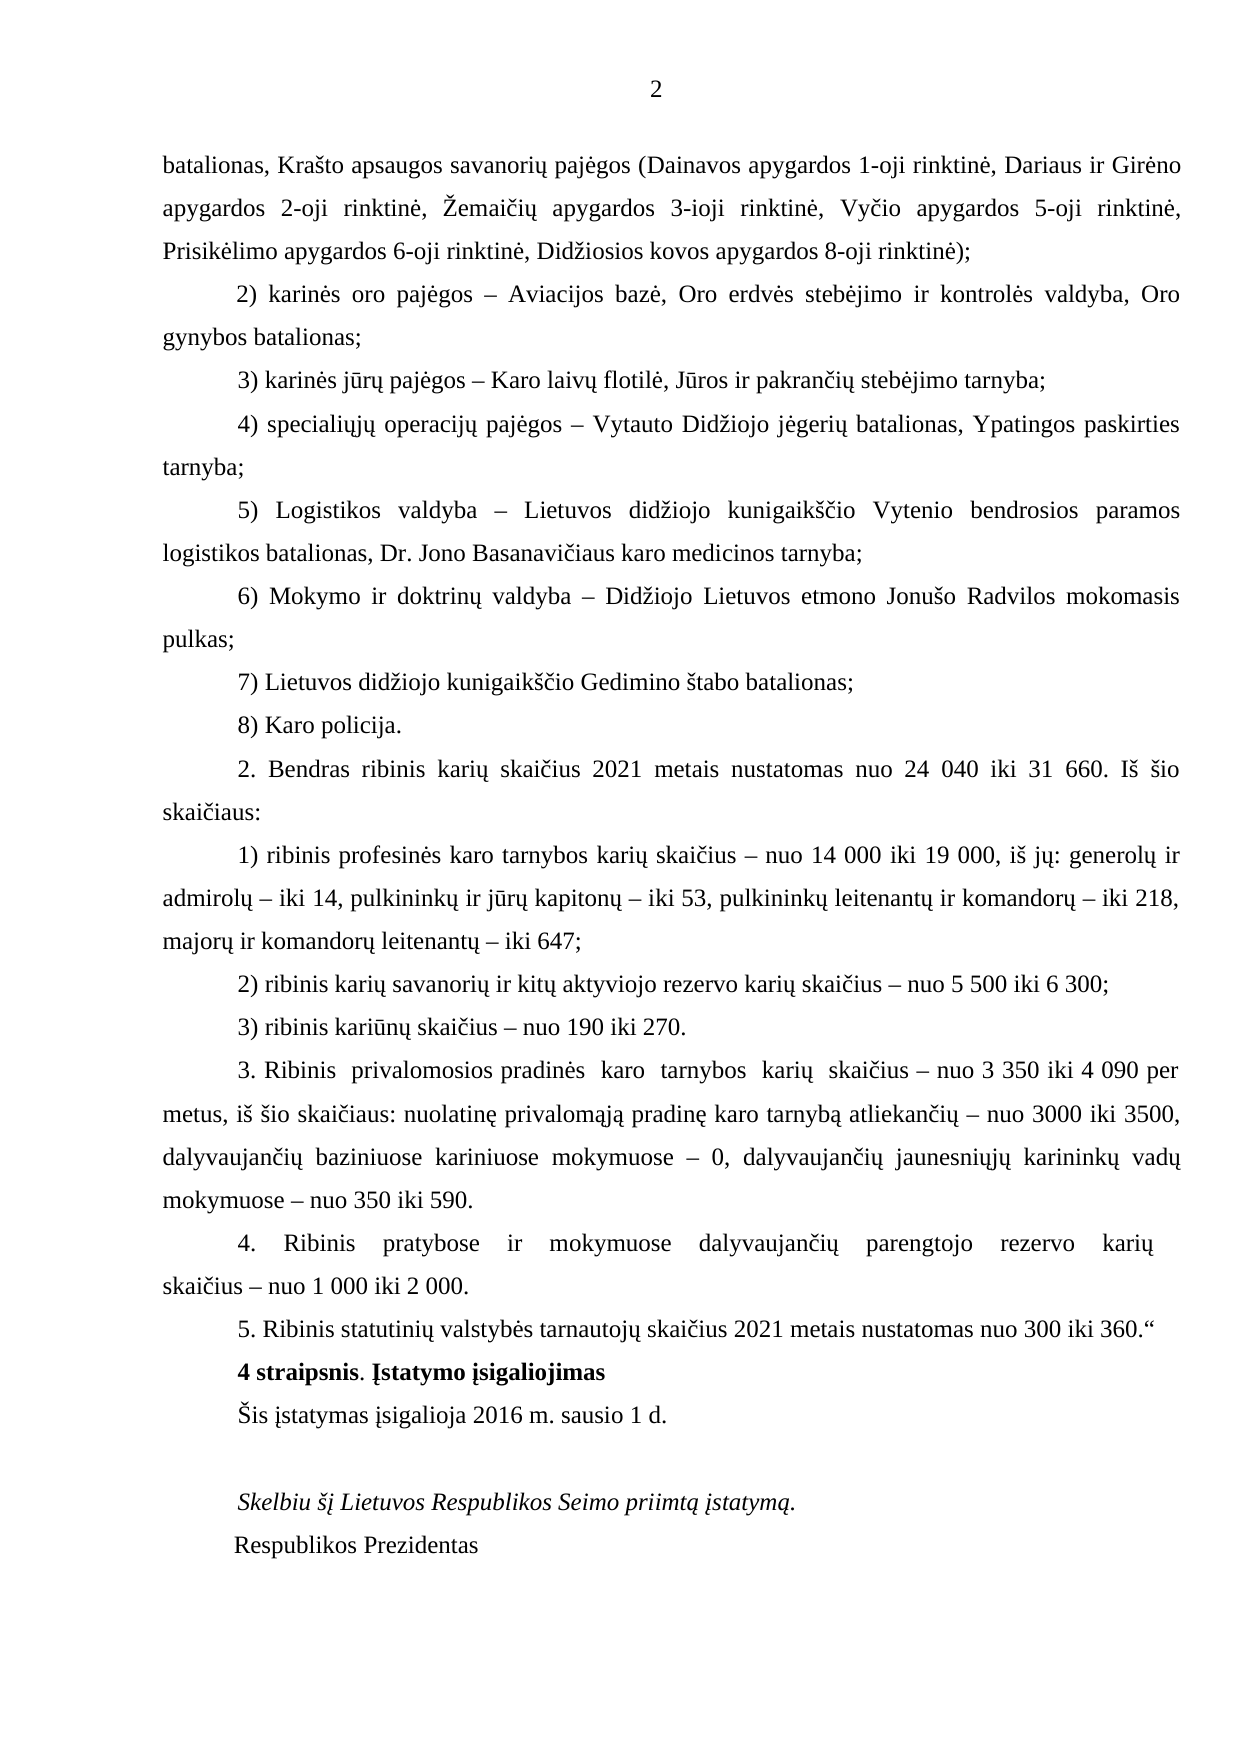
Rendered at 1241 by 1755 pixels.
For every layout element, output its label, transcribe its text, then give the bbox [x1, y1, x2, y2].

text 5) Logistikos valdyba – Lietuvos didžiojo kunigaikščio Vytenio bendrosios paramos logistikos batalionas, Dr. Jono Basanavičiaus karo medicinos tarnyba; [162, 495, 1181, 567]
text Respublikos Prezidentas [162, 1530, 1181, 1559]
text 8) Karo policija. [162, 711, 1181, 739]
text 2) karinės oro pajėgos – Aviacijos bazė, Oro erdvės stebėjimo ir kontrolės valdyba, Oro gynybos batalionas; [162, 279, 1181, 351]
text Skelbiu šį Lietuvos Respublikos Seimo priimtą įstatymą. [162, 1487, 1181, 1516]
text 6) Mokymo ir doktrinų valdyba – Didžiojo Lietuvos etmono Jonušo Radvilos mokomasis pulkas; [162, 581, 1181, 653]
text 3. Ribinis privalomosios pradinės karo tarnybos karių skaičius – nuo 3 350 iki 4 090 per metus, iš šio skaičiaus: nuolatinę privalomąją pradinę karo tarnybą atliekančių – nuo 3000 iki 3500, dalyvaujančių baziniuose kariniuose mokymuose – 0, dalyvaujančių jaunesniųjų karininkų vadų mokymuose – nuo 350 iki 590. [162, 1056, 1181, 1214]
text 4) specialiųjų operacijų pajėgos – Vytauto Didžiojo jėgerių batalionas, Ypatingos paskirties tarnyba; [162, 409, 1181, 481]
text 5. Ribinis statutinių valstybės tarnautojų skaičius 2021 metais nustatomas nuo 300 iki 360.“ [162, 1314, 1181, 1343]
text 1) ribinis profesinės karo tarnybos karių skaičius – nuo 14 000 iki 19 000, iš jų: generolų ir admirolų – iki 14, pulkininkų ir jūrų kapitonų – iki 53, pulkininkų leitenantų ir komandorų – iki 218, majorų ir komandorų leitenantų – iki 647; [162, 840, 1181, 955]
text 2) ribinis karių savanorių ir kitų aktyviojo rezervo karių skaičius – nuo 5 500 iki 6 300; [162, 969, 1181, 998]
text 2. Bendras ribinis karių skaičius 2021 metais nustatomas nuo 24 040 iki 31 660. Iš šio skaičiaus: [162, 754, 1181, 826]
text 4 straipsnis. Įstatymo įsigaliojimas [162, 1357, 1181, 1386]
text 7) Lietuvos didžiojo kunigaikščio Gedimino štabo batalionas; [162, 667, 1181, 696]
text 3) ribinis kariūnų skaičius – nuo 190 iki 270. [162, 1012, 1181, 1041]
text batalionas, Krašto apsaugos savanorių pajėgos (Dainavos apygardos 1-oji rinktinė, Dariaus ir Girėno apygardos 2-oji rinktinė, Žemaičių apygardos 3-ioji rinktinė, Vyčio apygardos 5-oji rinktinė, Prisikėlimo apygardos 6-oji rinktinė, Didžiosios kovos apygardos 8-oji rinktinė); [162, 150, 1181, 265]
text Šis įstatymas įsigalioja 2016 m. sausio 1 d. [162, 1401, 1181, 1429]
text 4. Ribinis pratybose ir mokymuose dalyvaujančių parengtojo rezervo karių skaičius – nuo 1 000 iki 2 000. [162, 1228, 1181, 1300]
text 3) karinės jūrų pajėgos – Karo laivų flotilė, Jūros ir pakrančių stebėjimo tarnyba; [162, 366, 1181, 394]
